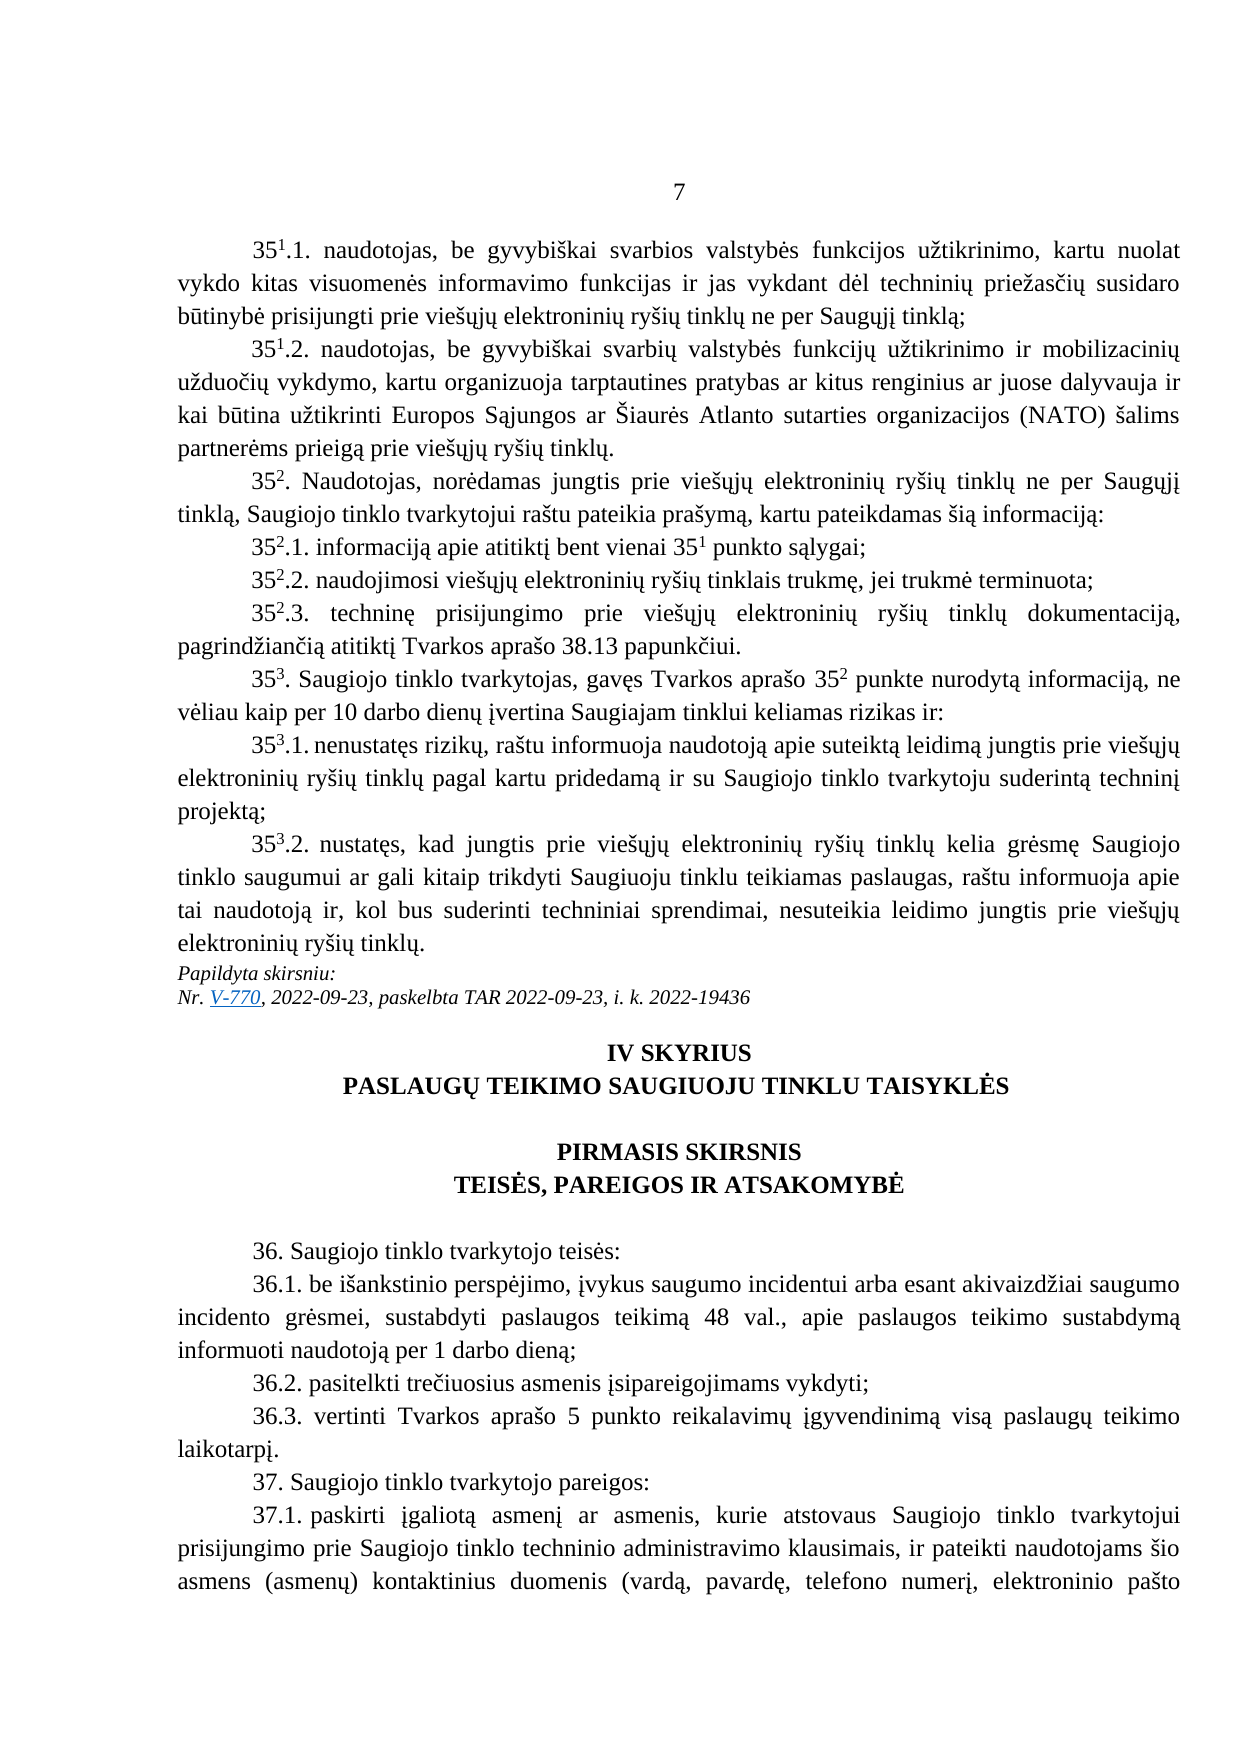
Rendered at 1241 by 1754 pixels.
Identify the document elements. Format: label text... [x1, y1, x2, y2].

text TEISĖS, PAREIGOS IR ATSAKOMYBĖ [177, 1170, 1181, 1199]
text 352. Naudotojas, norėdamas jungtis prie viešųjų elektroninių ryšių tinklų ne per Saugųjį tinklą, Saugiojo tinklo tvarkytojui raštu pateikia prašymą, kartu pateikdamas šią informaciją: [177, 466, 1181, 528]
text 36.2. pasitelkti trečiuosius asmenis įsipareigojimams vykdyti; [177, 1368, 1181, 1397]
text 353. Saugiojo tinklo tvarkytojas, gavęs Tvarkos aprašo 352 punkte nurodytą informaciją, ne vėliau kaip per 10 darbo dienų įvertina Saugiajam tinklui keliamas rizikas ir: [177, 664, 1181, 726]
text 352.2. naudojimosi viešųjų elektroninių ryšių tinklais trukmę, jei trukmė terminuota; [177, 565, 1181, 594]
text 37. Saugiojo tinklo tvarkytojo pareigos: [177, 1467, 1181, 1496]
text 352.1. informaciją apie atitiktį bent vienai 351 punkto sąlygai; [177, 532, 1181, 561]
text 36. Saugiojo tinklo tvarkytojo teisės: [177, 1236, 1181, 1265]
text 36.1. be išankstinio perspėjimo, įvykus saugumo incidentui arba esant akivaizdžiai saugumo incidento grėsmei, sustabdyti paslaugos teikimą 48 val., apie paslaugos teikimo sustabdymą informuoti naudotoją per 1 darbo dieną; [177, 1269, 1181, 1364]
text IV SKYRIUS [177, 1038, 1181, 1067]
text 353.1. nenustatęs rizikų, raštu informuoja naudotoją apie suteiktą leidimą jungtis prie viešųjų elektroninių ryšių tinklų pagal kartu pridedamą ir su Saugiojo tinklo tvarkytoju suderintą techninį projektą; [177, 730, 1181, 825]
text 352.3. techninę prisijungimo prie viešųjų elektroninių ryšių tinklų dokumentaciją, pagrindžiančią atitiktį Tvarkos aprašo 38.13 papunkčiui. [177, 598, 1181, 660]
text Papildyta skirsniu: [177, 961, 1181, 985]
text 351.2. naudotojas, be gyvybiškai svarbių valstybės funkcijų užtikrinimo ir mobilizacinių užduočių vykdymo, kartu organizuoja tarptautines pratybas ar kitus renginius ar juose dalyvauja ir kai būtina užtikrinti Europos Sąjungos ar Šiaurės Atlanto sutarties organizacijos (NATO) šalims partnerėms prieigą prie viešųjų ryšių tinklų. [177, 334, 1181, 462]
text 37.1. paskirti įgaliotą asmenį ar asmenis, kurie atstovaus Saugiojo tinklo tvarkytojui prisijungimo prie Saugiojo tinklo techninio administravimo klausimais, ir pateikti naudotojams šio asmens (asmenų) kontaktinius duomenis (vardą, pavardę, telefono numerį, elektroninio pašto [177, 1500, 1181, 1595]
text 353.2. nustatęs, kad jungtis prie viešųjų elektroninių ryšių tinklų kelia grėsmę Saugiojo tinklo saugumui ar gali kitaip trikdyti Saugiuoju tinklu teikiamas paslaugas, raštu informuoja apie tai naudotoją ir, kol bus suderinti techniniai sprendimai, nesuteikia leidimo jungtis prie viešųjų elektroninių ryšių tinklų. [177, 829, 1181, 957]
text 36.3. vertinti Tvarkos aprašo 5 punkto reikalavimų įgyvendinimą visą paslaugų teikimo laikotarpį. [177, 1401, 1181, 1463]
text PASLAUGŲ tEikimo SAUGIUOJU TINKLU taisyklės [177, 1071, 1181, 1100]
text 351.1. naudotojas, be gyvybiškai svarbios valstybės funkcijos užtikrinimo, kartu nuolat vykdo kitas visuomenės informavimo funkcijas ir jas vykdant dėl techninių priežasčių susidaro būtinybė prisijungti prie viešųjų elektroninių ryšių tinklų ne per Saugųjį tinklą; [177, 235, 1181, 329]
text Nr. V-770, 2022-09-23, paskelbta TAR 2022-09-23, i. k. 2022-19436 [177, 985, 1181, 1009]
text PIRMASIS SKIRSNIS [177, 1137, 1181, 1166]
